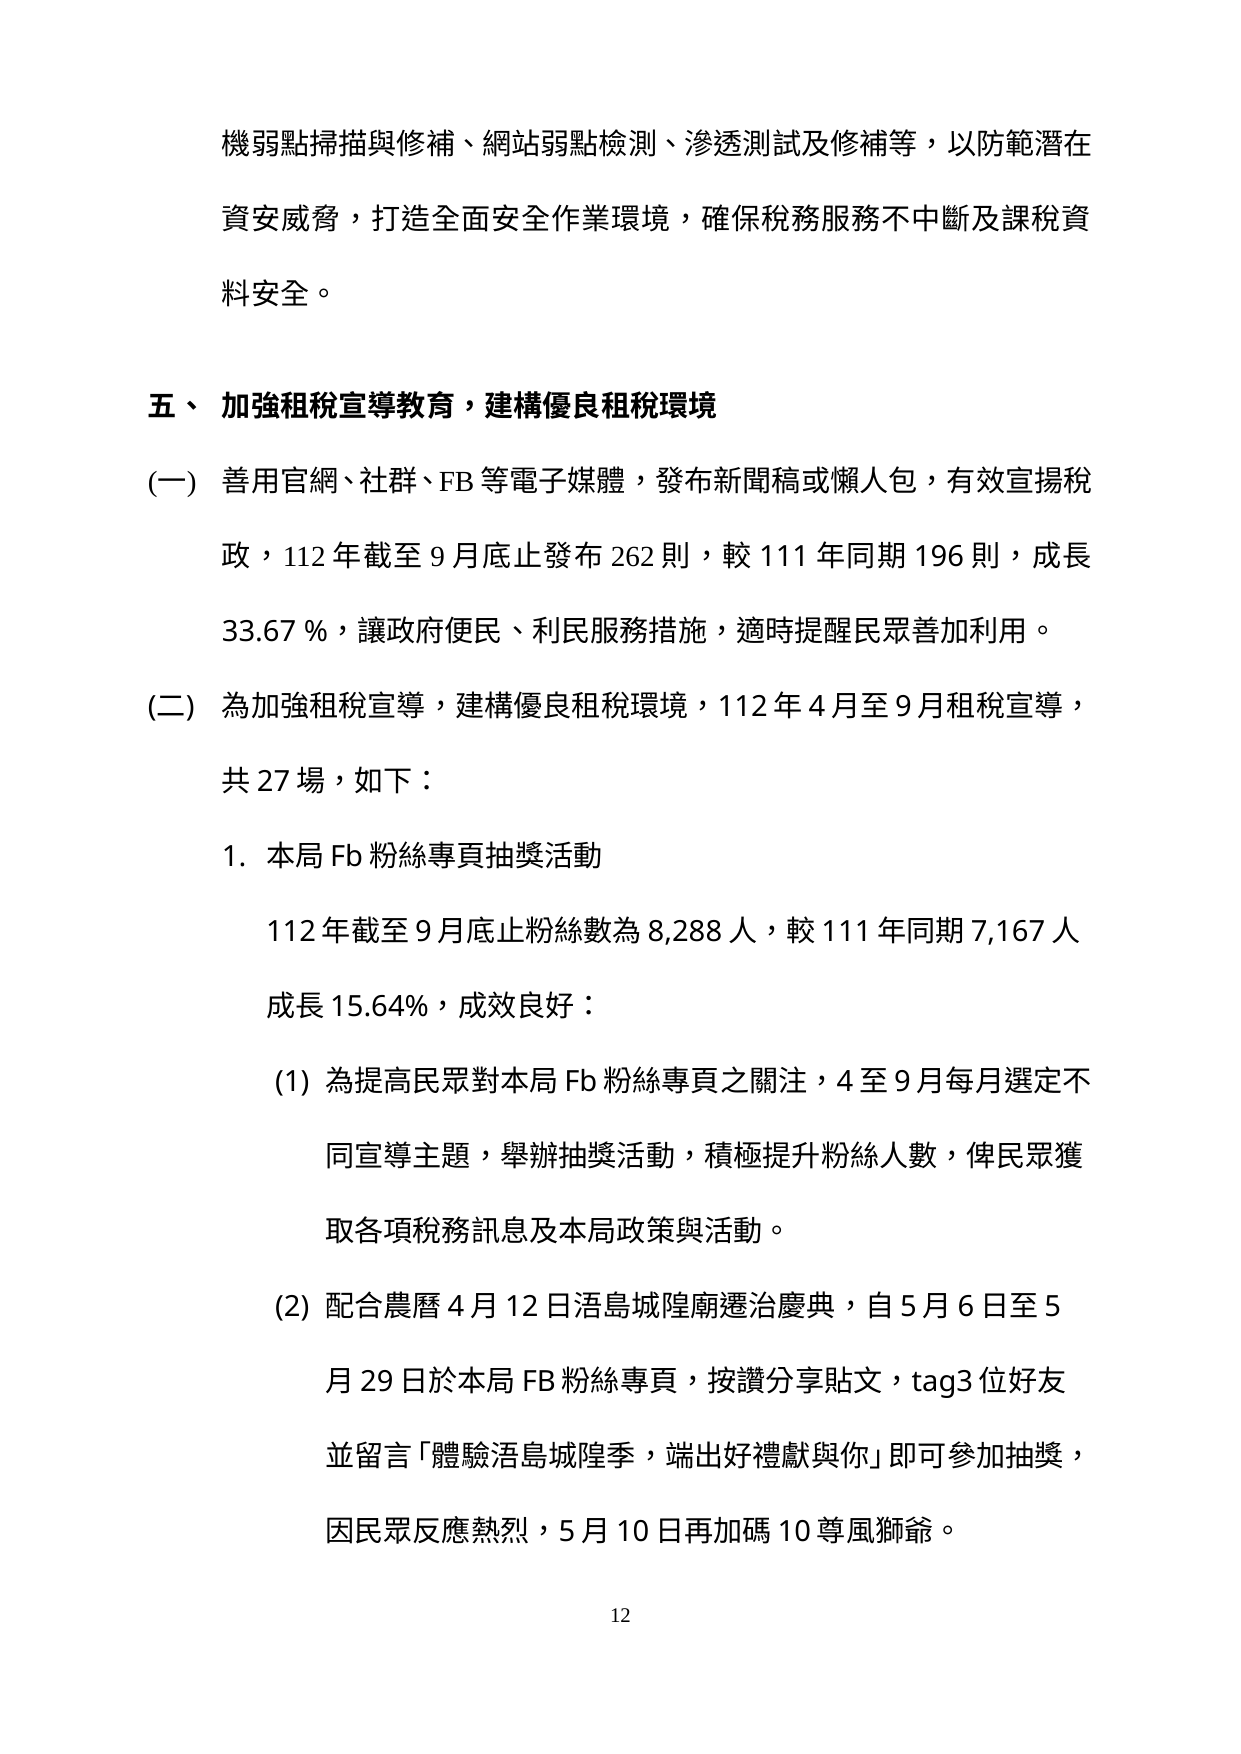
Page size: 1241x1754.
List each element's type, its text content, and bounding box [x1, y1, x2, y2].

list 加強租稅宣導教育，建構優良租稅環境 [148, 366, 1092, 441]
list 機弱點掃描與修補、網站弱點檢測、滲透測試及修補等，以防範潛在資安威脅，打造全面安全作業環境，確保稅務服務不中斷及課稅資料安全。 [148, 104, 1092, 329]
list 配合農曆4月12日浯島城隍廟遷治慶典，自5月6日至5月29日於本局FB粉絲專頁，按讚分享貼文，tag3位好友並留言「體驗浯島城隍季，端出好禮獻與你」即可參加抽獎，因民眾反應熱烈，5月10日再加碼10尊風獅爺。 [275, 1266, 1092, 1566]
list 為提高民眾對本局Fb粉絲專頁之關注，4至9月每月選定不同宣導主題，舉辦抽獎活動，積極提升粉絲人數，俾民眾獲取各項稅務訊息及本局政策與活動。 [275, 1041, 1092, 1266]
text 112年截至9月底止粉絲數為8,288人，較111年同期7,167人成長15.64%，成效良好： [266, 891, 1092, 1041]
list 本局Fb粉絲專頁抽獎活動 [222, 816, 1092, 891]
list 善用官網、社群、FB等電子媒體，發布新聞稿或懶人包，有效宣揚稅政，112年截至9月底止發布262則，較111年同期196則，成長33.67 %，讓政府便民、利民服務措施，適時提醒民眾善加利用。 [148, 441, 1092, 666]
list 為加強租稅宣導，建構優良租稅環境，112年4月至9月租稅宣導，共27場，如下： [148, 666, 1092, 816]
